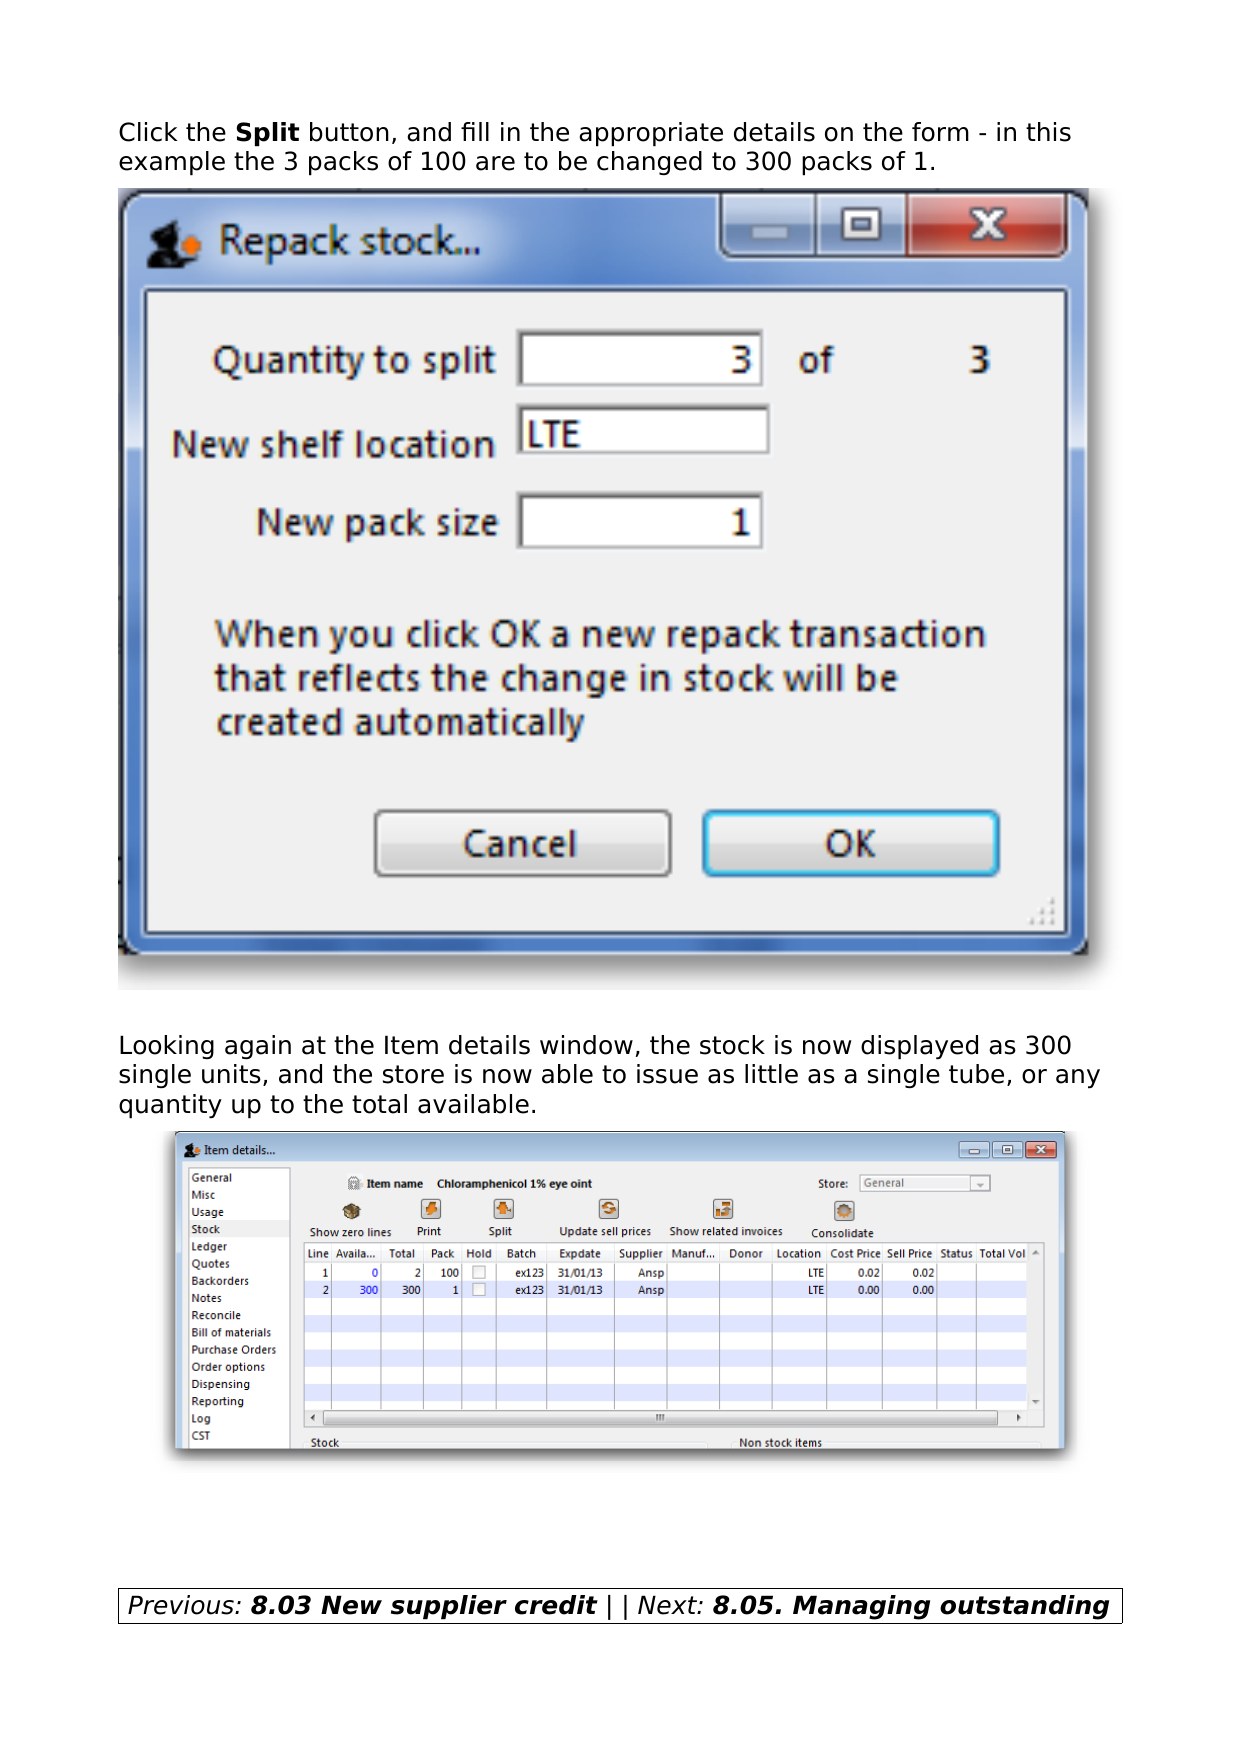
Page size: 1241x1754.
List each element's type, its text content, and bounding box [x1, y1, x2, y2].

picture [151, 1131, 1089, 1473]
text Looking again at the Item details window, the stock is now displayed as 300 single units, and the store is now able to issue as little as a single tube, or any quantity up to the total available. [118, 1032, 1122, 1119]
picture [118, 188, 1123, 990]
table_header Previous: 8.03 New supplier credit | | Next: 8.05. Managing outstanding [119, 1589, 1122, 1623]
text Click the Split button, and fill in the appropriate details on the form - in this example the 3 packs of 100 are to be changed to 300 packs of 1. [118, 118, 1122, 176]
